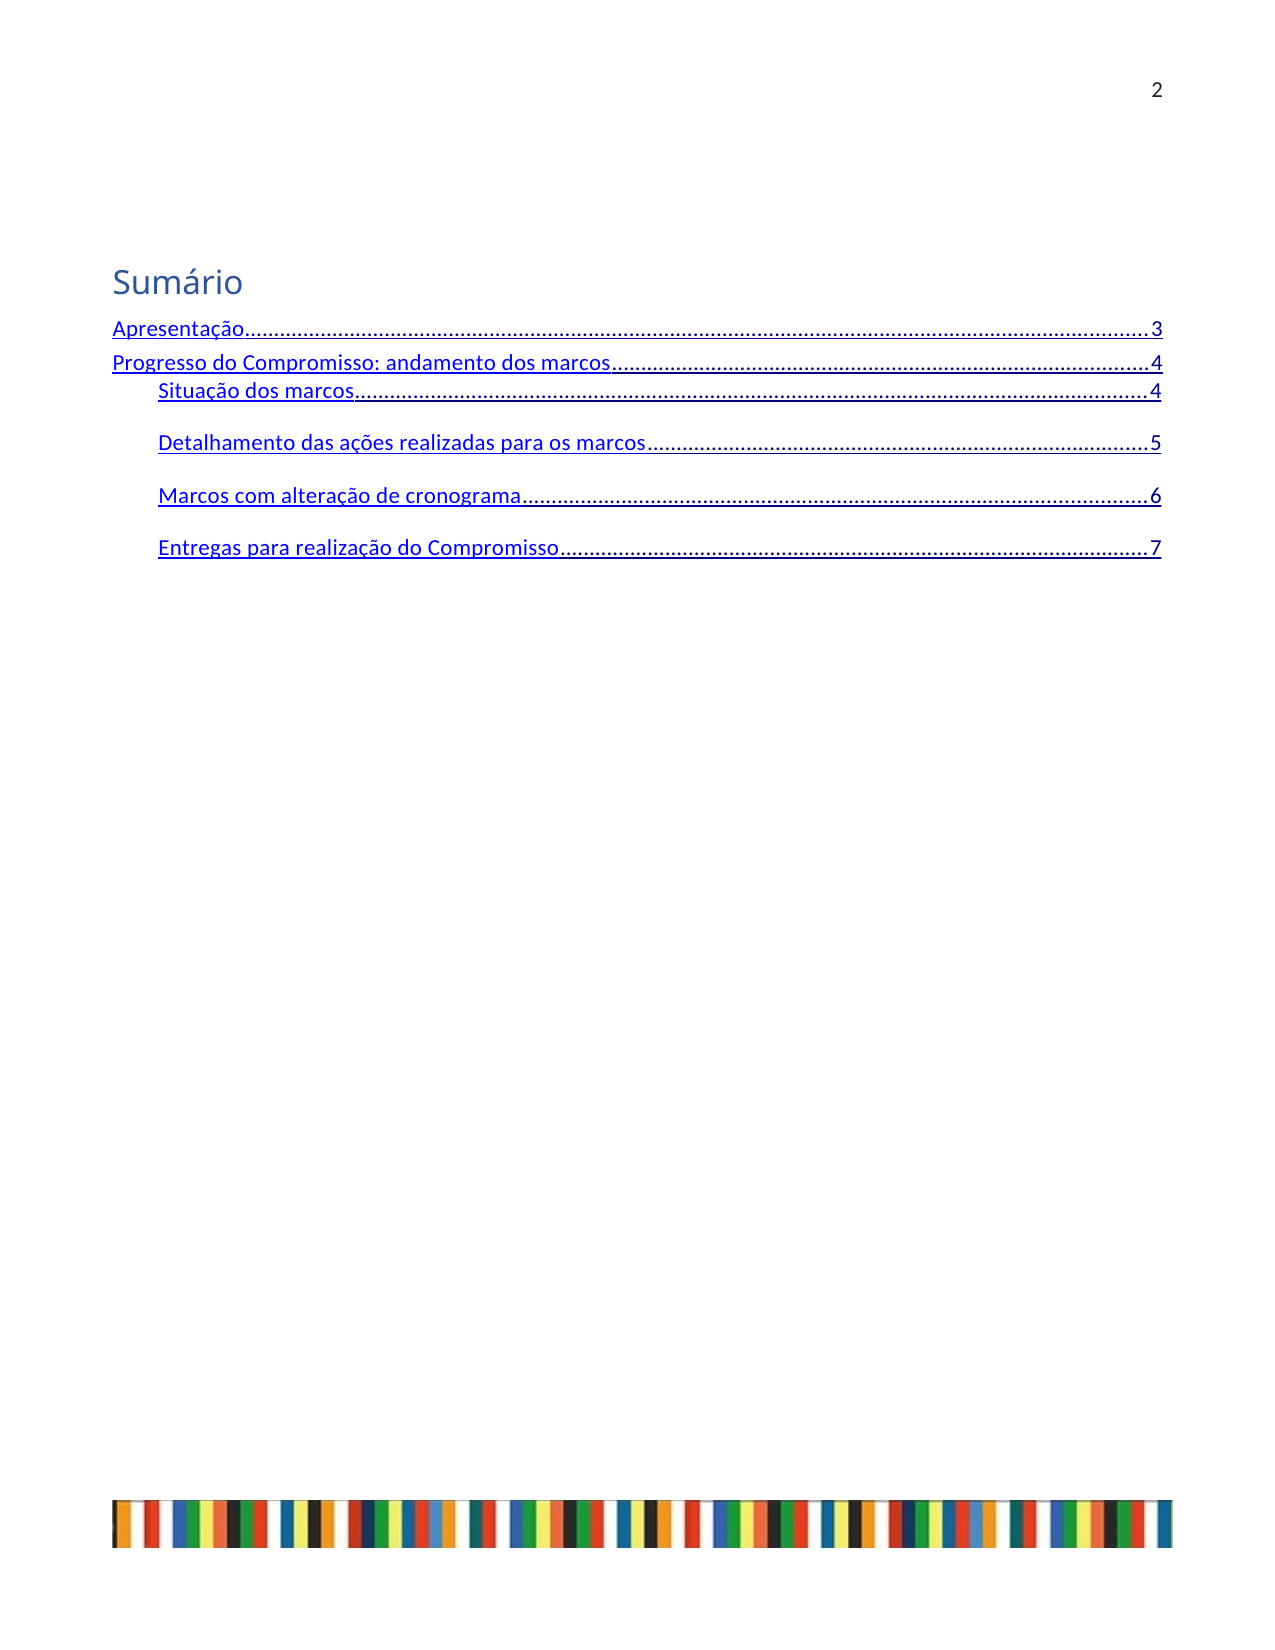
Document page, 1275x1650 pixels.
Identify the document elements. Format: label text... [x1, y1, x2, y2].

text Sumário [112, 259, 1163, 304]
